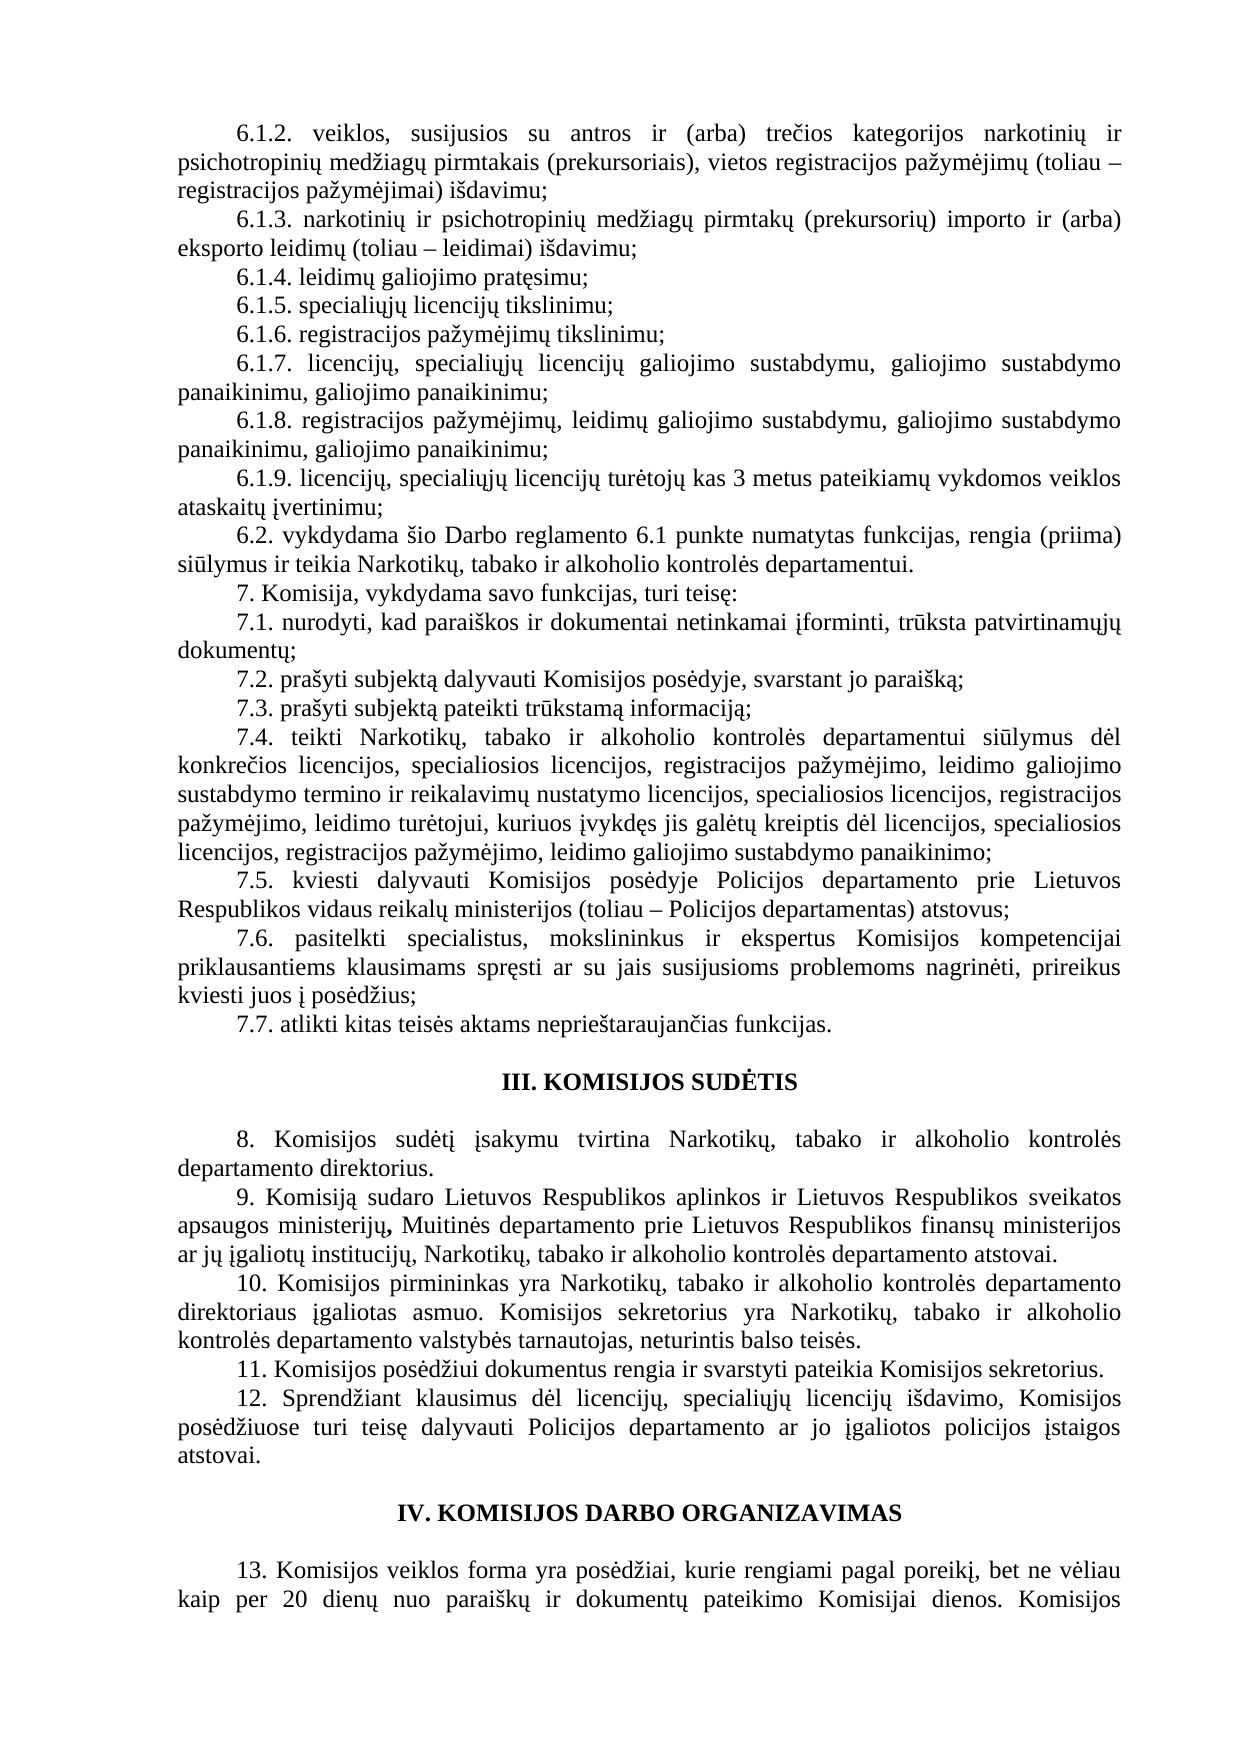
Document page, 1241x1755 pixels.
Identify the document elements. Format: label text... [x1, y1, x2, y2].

text 12. Sprendžiant klausimus dėl licencijų, specialiųjų licencijų išdavimo, Komisijos posėdžiuose turi teisę dalyvauti Policijos departamento ar jo įgaliotos policijos įstaigos atstovai. [177, 1383, 1122, 1469]
text 7.2. prašyti subjektą dalyvauti Komisijos posėdyje, svarstant jo paraišką; [177, 664, 1122, 693]
text 7.1. nurodyti, kad paraiškos ir dokumentai netinkamai įforminti, trūksta patvirtinamųjų dokumentų; [177, 607, 1122, 664]
text IV. KOMISIJOS DARBO ORGANIZAVIMAS [177, 1498, 1122, 1527]
text 7.7. atlikti kitas teisės aktams neprieštaraujančias funkcijas. [177, 1009, 1122, 1038]
text 7.3. prašyti subjektą pateikti trūkstamą informaciją; [177, 693, 1122, 722]
text 7.4. teikti Narkotikų, tabako ir alkoholio kontrolės departamentui siūlymus dėl konkrečios licencijos, specialiosios licencijos, registracijos pažymėjimo, leidimo galiojimo sustabdymo termino ir reikalavimų nustatymo licencijos, specialiosios licencijos, registracijos pažymėjimo, leidimo turėtojui, kuriuos įvykdęs jis galėtų kreiptis dėl licencijos, specialiosios licencijos, registracijos pažymėjimo, leidimo galiojimo sustabdymo panaikinimo; [177, 722, 1122, 866]
text 6.2. vykdydama šio Darbo reglamento 6.1 punkte numatytas funkcijas, rengia (priima) siūlymus ir teikia Narkotikų, tabako ir alkoholio kontrolės departamentui. [177, 521, 1122, 578]
text 6.1.7. licencijų, specialiųjų licencijų galiojimo sustabdymu, galiojimo sustabdymo panaikinimu, galiojimo panaikinimu; [177, 348, 1122, 406]
text 6.1.3. narkotinių ir psichotropinių medžiagų pirmtakų (prekursorių) importo ir (arba) eksporto leidimų (toliau – leidimai) išdavimu; [177, 204, 1122, 262]
text 8. Komisijos sudėtį įsakymu tvirtina Narkotikų, tabako ir alkoholio kontrolės departamento direktorius. [177, 1124, 1122, 1182]
text 11. Komisijos posėdžiui dokumentus rengia ir svarstyti pateikia Komisijos sekretorius. [177, 1354, 1122, 1383]
text 6.1.5. specialiųjų licencijų tikslinimu; [177, 291, 1122, 319]
text 7. Komisija, vykdydama savo funkcijas, turi teisę: [177, 578, 1122, 607]
text 9. Komisiją sudaro Lietuvos Respublikos aplinkos ir Lietuvos Respublikos sveikatos apsaugos ministerijų, Muitinės departamento prie Lietuvos Respublikos finansų ministerijos ar jų įgaliotų institucijų, Narkotikų, tabako ir alkoholio kontrolės departamento atstovai. [177, 1182, 1122, 1268]
text 7.5. kviesti dalyvauti Komisijos posėdyje Policijos departamento prie Lietuvos Respublikos vidaus reikalų ministerijos (toliau – Policijos departamentas) atstovus; [177, 866, 1122, 923]
text III. KOMISIJOS SUDĖTIS [177, 1067, 1122, 1096]
text 7.6. pasitelkti specialistus, mokslininkus ir ekspertus Komisijos kompetencijai priklausantiems klausimams spręsti ar su jais susijusioms problemoms nagrinėti, prireikus kviesti juos į posėdžius; [177, 923, 1122, 1009]
text 10. Komisijos pirmininkas yra Narkotikų, tabako ir alkoholio kontrolės departamento direktoriaus įgaliotas asmuo. Komisijos sekretorius yra Narkotikų, tabako ir alkoholio kontrolės departamento valstybės tarnautojas, neturintis balso teisės. [177, 1268, 1122, 1354]
text 6.1.6. registracijos pažymėjimų tikslinimu; [177, 319, 1122, 348]
text 6.1.4. leidimų galiojimo pratęsimu; [177, 262, 1122, 291]
text 6.1.8. registracijos pažymėjimų, leidimų galiojimo sustabdymu, galiojimo sustabdymo panaikinimu, galiojimo panaikinimu; [177, 406, 1122, 463]
text 6.1.9. licencijų, specialiųjų licencijų turėtojų kas 3 metus pateikiamų vykdomos veiklos ataskaitų įvertinimu; [177, 463, 1122, 521]
text 13. Komisijos veiklos forma yra posėdžiai, kurie rengiami pagal poreikį, bet ne vėliau kaip per 20 dienų nuo paraiškų ir dokumentų pateikimo Komisijai dienos. Komisijos [177, 1556, 1122, 1613]
text 6.1.2. veiklos, susijusios su antros ir (arba) trečios kategorijos narkotinių ir psichotropinių medžiagų pirmtakais (prekursoriais), vietos registracijos pažymėjimų (toliau – registracijos pažymėjimai) išdavimu; [177, 118, 1122, 204]
